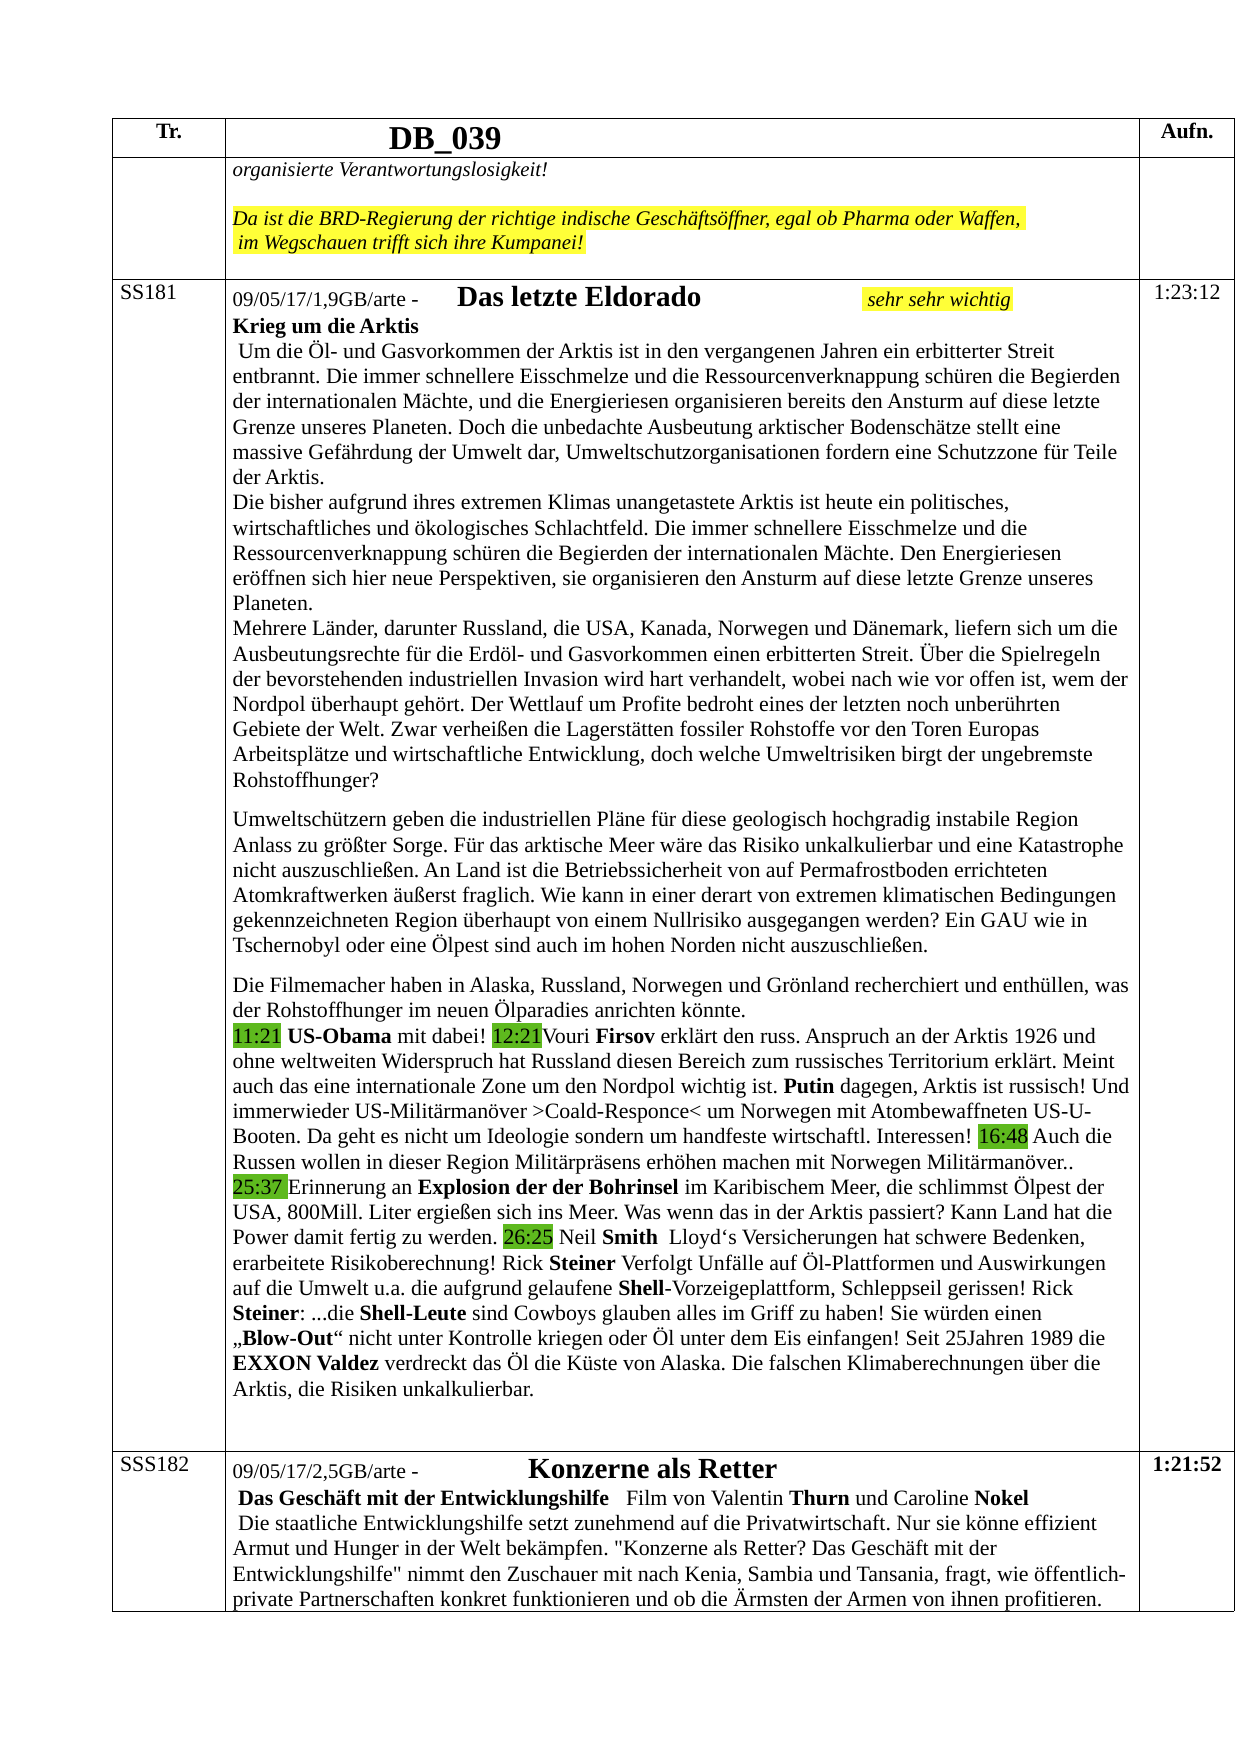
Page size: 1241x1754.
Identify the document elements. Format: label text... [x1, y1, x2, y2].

table_cell SSS182 [113, 1452, 225, 1611]
table_cell 09/05/17/1,9GB/arte - Das letzte Eldorado sehr sehr wichtig Krieg um die Arktis Um die Öl- und Gasvorkommen der Arktis ist in den vergangenen Jahren ein erbitterter Streit entbrannt. Die immer schnellere Eisschmelze und die Ressourcenverknappung schüren die Begierden der internationalen Mächte, und die Energieriesen organisieren bereits den Ansturm auf diese letzte Grenze unseres Planeten. Doch die unbedachte Ausbeutung arktischer Bodenschätze stellt eine massive Gefährdung der Umwelt dar, Umweltschutzorganisationen fordern eine Schutzzone für Teile der Arktis. Die bisher aufgrund ihres extremen Klimas unangetastete Arktis ist heute ein politisches, wirtschaftliches und ökologisches Schlachtfeld. Die immer schnellere Eisschmelze und die Ressourcenverknappung schüren die Begierden der internationalen Mächte. Den Energieriesen eröffnen sich hier neue Perspektiven, sie organisieren den Ansturm auf diese letzte Grenze unseres Planeten. Mehrere Länder, darunter Russland, die USA, Kanada, Norwegen und Dänemark, liefern sich um die Ausbeutungsrechte für die Erdöl- und Gasvorkommen einen erbitterten Streit. Über die Spielregeln der bevorstehenden industriellen Invasion wird hart verhandelt, wobei nach wie vor offen ist, wem der Nordpol überhaupt gehört. Der Wettlauf um Profite bedroht eines der letzten noch unberührten Gebiete der Welt. Zwar verheißen die Lagerstätten fossiler Rohstoffe vor den Toren Europas Arbeitsplätze und wirtschaftliche Entwicklung, doch welche Umweltrisiken birgt der ungebremste Rohstoffhunger? Umweltschützern geben die industriellen Pläne für diese geologisch hochgradig instabile Region Anlass zu größter Sorge. Für das arktische Meer wäre das Risiko unkalkulierbar und eine Katastrophe nicht auszuschließen. An Land ist die Betriebssicherheit von auf Permafrostboden errichteten Atomkraftwerken äußerst fraglich. Wie kann in einer derart von extremen klimatischen Bedingungen gekennzeichneten Region überhaupt von einem Nullrisiko ausgegangen werden? Ein GAU wie in Tschernobyl oder eine Ölpest sind auch im hohen Norden nicht auszuschließen. Die Filmemacher haben in Alaska, Russland, Norwegen und Grönland recherchiert und enthüllen, was der Rohstoffhunger im neuen Ölparadies anrichten könnte. 11:21 US-Obama mit dabei! 12:21Vouri Firsov erklärt den russ. Anspruch an der Arktis 1926 und ohne weltweiten Widerspruch hat Russland diesen Bereich zum russisches Territorium erklärt. Meint auch das eine internationale Zone um den Nordpol wichtig ist. Putin dagegen, Arktis ist russisch! Und immerwieder US-Militärmanöver >Coald-Responce< um Norwegen mit Atombewaffneten US-U-Booten. Da geht es nicht um Ideologie sondern um handfeste wirtschaftl. Interessen! 16:48 Auch die Russen wollen in dieser Region Militärpräsens erhöhen machen mit Norwegen Militärmanöver.. 25:37 Erinnerung an Explosion der der Bohrinsel im Karibischem Meer, die schlimmst Ölpest der USA, 800Mill. Liter ergießen sich ins Meer. Was wenn das in der Arktis passiert? Kann Land hat die Power damit fertig zu werden. 26:25 Neil Smith Lloyd‘s Versicherungen hat schwere Bedenken, erarbeitete Risikoberechnung! Rick Steiner Verfolgt Unfälle auf Öl-Plattformen und Auswirkungen auf die Umwelt u.a. die aufgrund gelaufene Shell-Vorzeigeplattform, Schleppseil gerissen! Rick Steiner: ...die Shell-Leute sind Cowboys glauben alles im Griff zu haben! Sie würden einen „Blow-Out“ nicht unter Kontrolle kriegen oder Öl unter dem Eis einfangen! Seit 25Jahren 1989 die EXXON Valdez verdreckt das Öl die Küste von Alaska. Die falschen Klimaberechnungen über die Arktis, die Risiken unkalkulierbar. [226, 280, 1139, 1451]
table_cell 1:21:52 [1140, 1452, 1234, 1611]
table_cell [113, 158, 225, 279]
table_cell SS181 [113, 280, 225, 1451]
table_cell [1140, 158, 1234, 279]
table_header Aufn. [1140, 119, 1234, 157]
table_header Tr. [113, 119, 225, 157]
table_cell 1:23:12 [1140, 280, 1234, 1451]
table_cell organisierte Verantwortungslosigkeit! Da ist die BRD-Regierung der richtige indische Geschäftsöffner, egal ob Pharma oder Waffen, im Wegschauen trifft sich ihre Kumpanei! [226, 158, 1139, 279]
table_header DB_039 [226, 119, 1139, 157]
table_cell 09/05/17/2,5GB/arte - Konzerne als Retter Das Geschäft mit der Entwicklungshilfe Film von Valentin Thurn und Caroline Nokel Die staatliche Entwicklungshilfe setzt zunehmend auf die Privatwirtschaft. Nur sie könne effizient Armut und Hunger in der Welt bekämpfen. "Konzerne als Retter? Das Geschäft mit der Entwicklungshilfe" nimmt den Zuschauer mit nach Kenia, Sambia und Tansania, fragt, wie öffentlich-private Partnerschaften konkret funktionieren und ob die Ärmsten der Armen von ihnen profitieren. [226, 1452, 1139, 1611]
